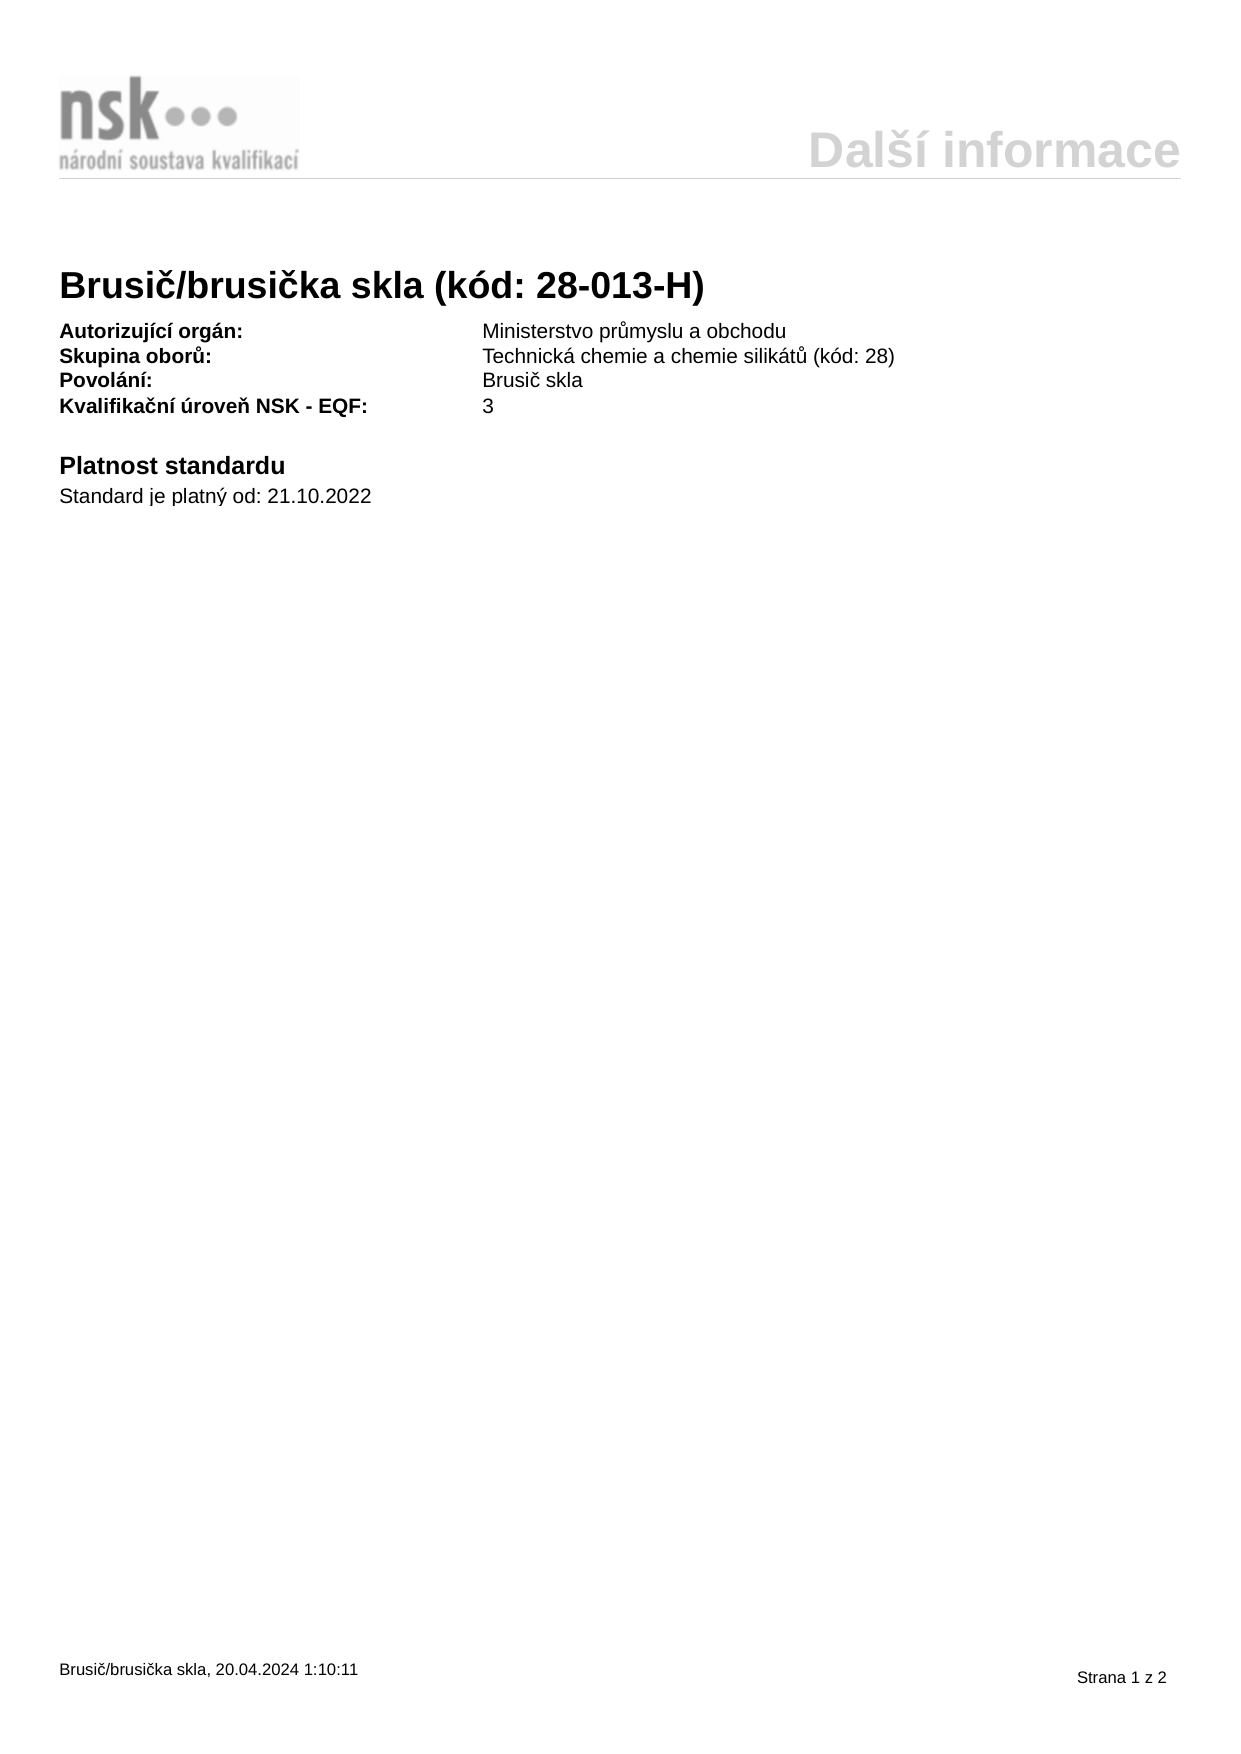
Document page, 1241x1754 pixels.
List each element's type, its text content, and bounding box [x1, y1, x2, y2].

table_cell [1167, 806, 1181, 1106]
table_cell 3 [482, 394, 1181, 417]
table_cell [1167, 307, 1181, 319]
table_cell Technická chemie a chemie silikátů (kód: 28) [482, 344, 1181, 368]
table_cell [619, 172, 627, 178]
table_cell [627, 196, 861, 224]
table_cell [619, 307, 627, 319]
table_cell [627, 1384, 861, 1659]
table_cell [619, 418, 627, 447]
table_cell [119, 418, 482, 447]
table_cell [59, 179, 1181, 196]
table_cell [59, 307, 119, 319]
table_cell Brusič/brusička skla (kód: 28-013-H) [59, 224, 1181, 307]
table_cell Ministerstvo průmyslu a obchodu [482, 319, 1181, 344]
table_cell [482, 806, 619, 1106]
table_cell [59, 418, 119, 447]
table_cell [619, 196, 627, 224]
table_cell Povolání: [59, 368, 482, 392]
table_cell [861, 1106, 1167, 1383]
table_cell Autorizující orgán: [59, 319, 482, 343]
table_cell Skupina oborů: [59, 344, 482, 368]
table_cell Kvalifikační úroveň NSK - EQF: [59, 394, 482, 417]
table_cell [482, 1384, 619, 1659]
table_cell [119, 307, 482, 319]
table_cell [861, 307, 1167, 319]
table_cell Strana 1 z 2 [861, 1660, 1167, 1696]
table_cell Brusič skla [482, 368, 1181, 393]
table_cell [119, 196, 482, 224]
table_cell [1167, 1384, 1181, 1659]
table_header Další informace [627, 59, 1181, 178]
table_cell [119, 806, 482, 1106]
table_cell [482, 172, 619, 178]
table_cell [119, 1106, 482, 1383]
table_cell [627, 307, 861, 319]
table_cell Standard je platný od: 21.10.2022 [59, 484, 1181, 506]
table_cell [59, 172, 119, 178]
table_cell [1167, 418, 1181, 447]
table_cell [119, 1384, 482, 1659]
table_cell [59, 1106, 119, 1383]
table_cell Platnost standardu [59, 448, 1181, 483]
table_cell [619, 506, 627, 806]
table_header [620, 59, 627, 172]
table_cell [619, 1384, 627, 1659]
table_cell [59, 1384, 119, 1659]
table_cell [482, 196, 619, 224]
table_cell [119, 506, 482, 806]
table_cell [1167, 1106, 1181, 1383]
table_cell [627, 506, 861, 806]
picture [58, 59, 620, 172]
table_cell [59, 196, 119, 224]
table_cell [59, 806, 119, 1106]
table_cell [1167, 506, 1181, 806]
table_cell [861, 1384, 1167, 1659]
table_cell [1167, 196, 1181, 224]
table_cell [861, 418, 1167, 447]
table_cell [619, 1106, 627, 1383]
table_cell [619, 806, 627, 1106]
table_cell [861, 806, 1167, 1106]
table_cell [119, 172, 482, 178]
table_cell [482, 307, 619, 319]
table_cell [861, 506, 1167, 806]
table_cell [482, 418, 619, 447]
table_cell Brusič/brusička skla, 20.04.2024 1:10:11 [59, 1660, 861, 1696]
table_cell [861, 196, 1167, 224]
table_cell [482, 1106, 619, 1383]
table_cell [627, 806, 861, 1106]
table_cell [1167, 1660, 1181, 1696]
table_cell [627, 418, 861, 447]
table_cell [59, 506, 119, 806]
table_cell [482, 506, 619, 806]
table_cell [627, 1106, 861, 1383]
